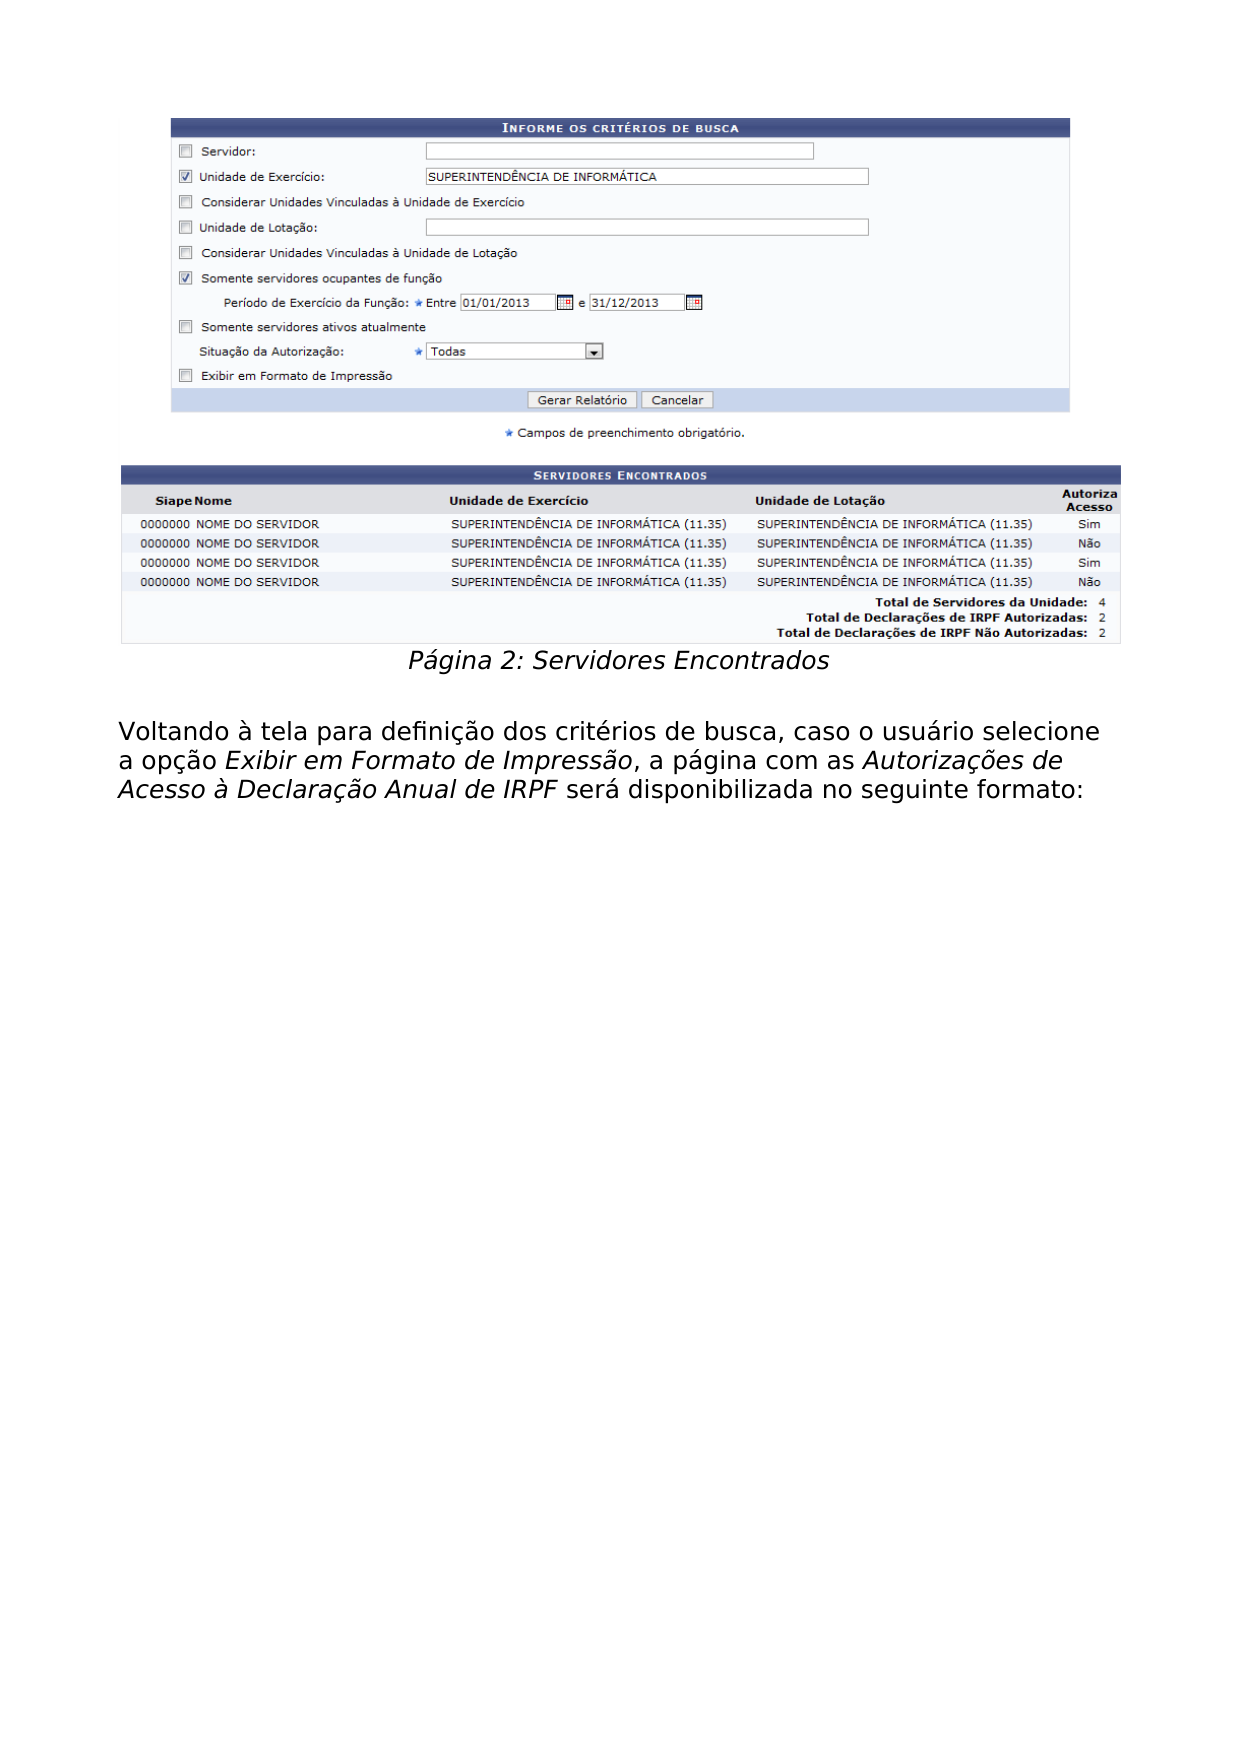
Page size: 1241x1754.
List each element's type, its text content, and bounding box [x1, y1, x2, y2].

picture [118, 118, 1123, 646]
text Voltando à tela para definição dos critérios de busca, caso o usuário selecione a opção Exibir em Formato de Impressão, a página com as Autorizações de Acesso à Declaração Anual de IRPF será disponibilizada no seguinte formato: [118, 717, 1122, 804]
text Página 2: Servidores Encontrados [118, 646, 1122, 675]
